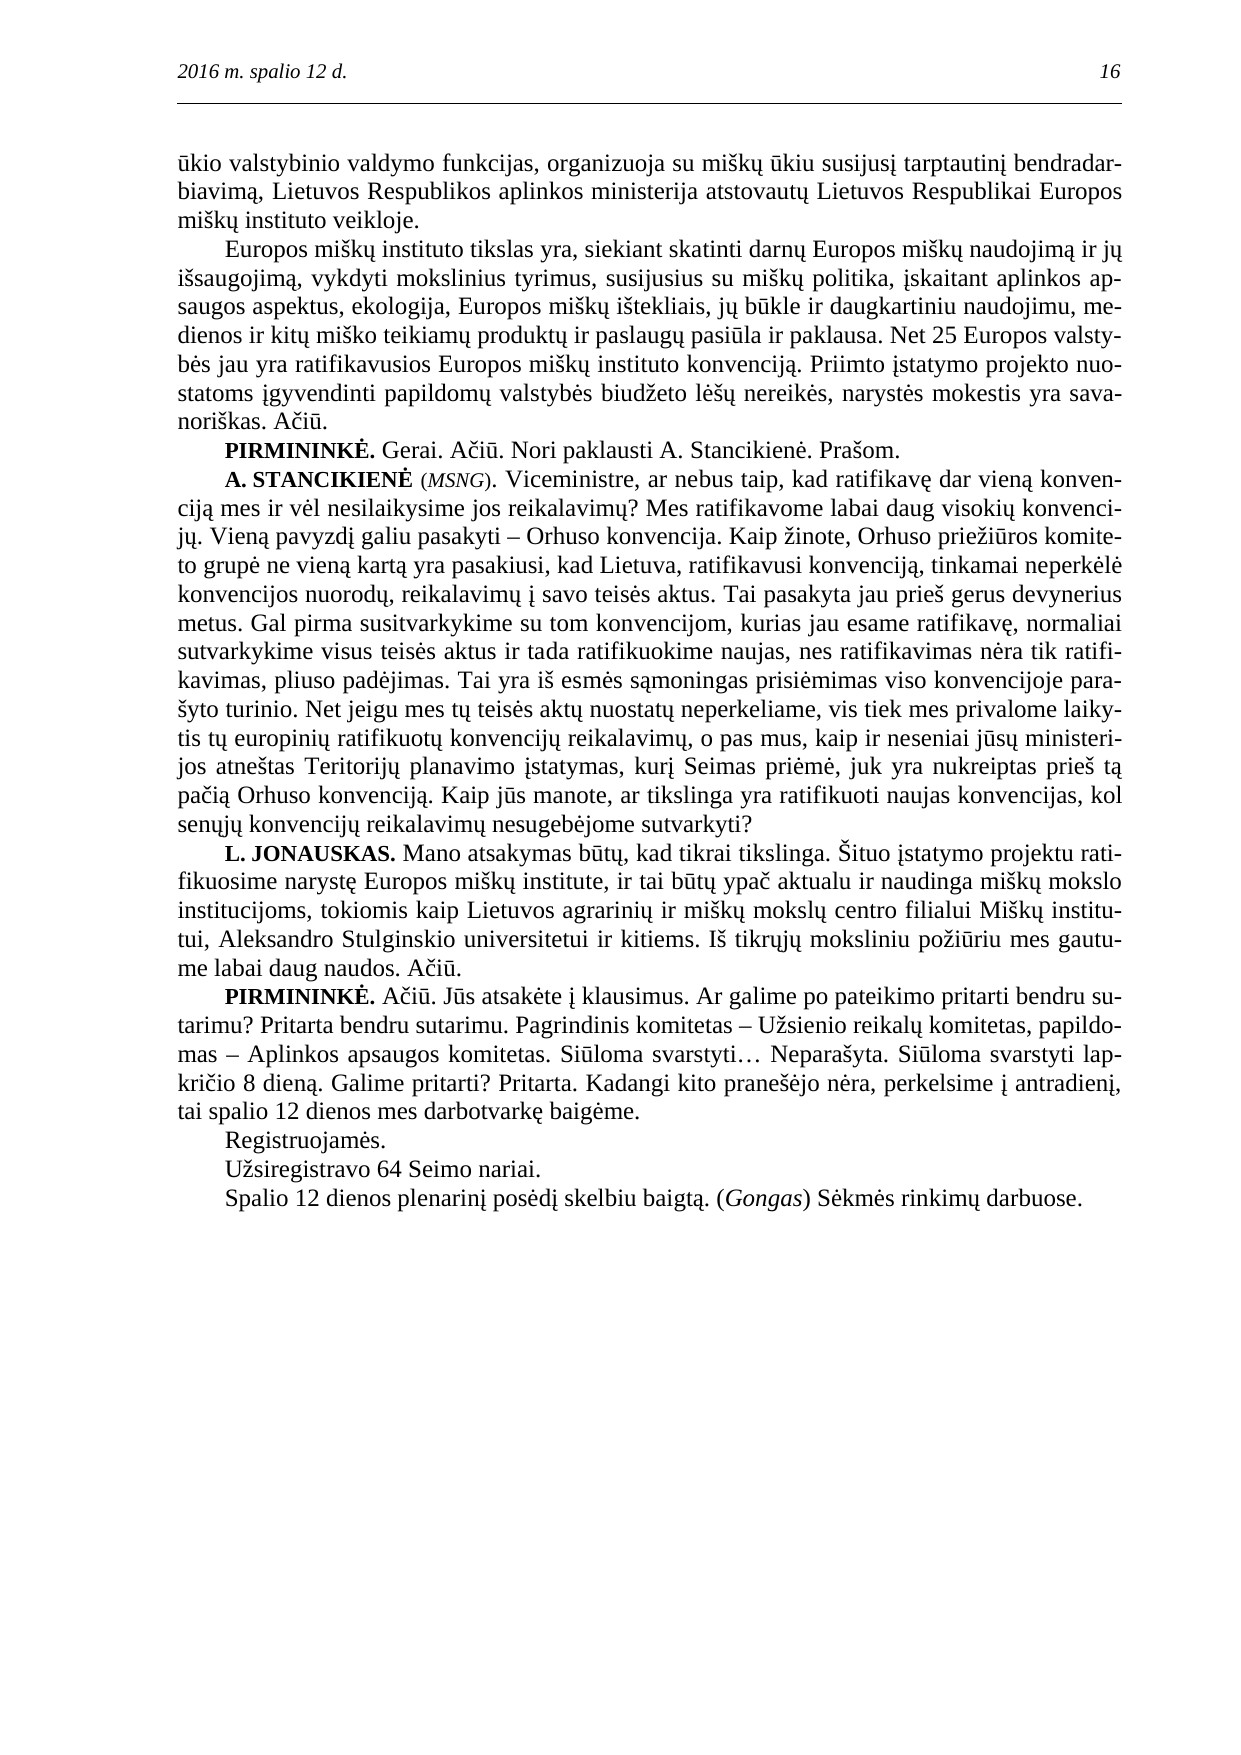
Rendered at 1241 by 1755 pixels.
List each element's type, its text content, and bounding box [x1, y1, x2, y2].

text Spa­lio 12 die­nos ple­na­ri­nį po­sė­dį skel­biu baig­tą. (Gon­gas) Sėk­mės rin­ki­mų dar­buo­se. [177, 1183, 1122, 1211]
text Eu­ro­pos miš­kų ins­ti­tu­to tiks­las yra, sie­kiant ska­tin­ti dar­nų Eu­ro­pos miš­kų nau­do­ji­mą ir jų iš­sau­go­ji­mą, vyk­dy­ti moks­li­nius ty­ri­mus, su­si­ju­sius su miš­kų po­li­ti­ka, įskai­tant ap­lin­kos ap­sau­gos as­pek­tus, eko­lo­gi­ja, Eu­ro­pos miš­kų iš­tek­liais, jų būk­le ir daug­kar­ti­niu nau­do­ji­mu, me­die­nos ir ki­tų miš­ko tei­kia­mų pro­duk­tų ir pa­slau­gų pa­siū­la ir pa­klau­sa. Net 25 Eu­ro­pos vals­ty­bės jau yra ra­ti­fi­ka­vu­sios Eu­ro­pos miš­kų ins­ti­tu­to kon­ven­ci­ją. Pri­im­to įsta­ty­mo pro­jek­to nuo­sta­toms įgy­ven­din­ti pa­pil­do­mų vals­ty­bės biu­dže­to lė­šų ne­rei­kės, na­rys­tės mo­kes­tis yra sa­va­no­riš­kas. Ačiū. [177, 234, 1122, 435]
text A. STANCIKIENĖ (MSNG). Vi­ce­mi­nist­re, ar ne­bus taip, kad ra­ti­fi­ka­vę dar vie­ną kon­ven­ci­ją mes ir vėl ne­si­lai­ky­si­me jos rei­ka­la­vi­mų? Mes ra­ti­fi­ka­vo­me la­bai daug vi­so­kių kon­ven­ci­jų. Vie­ną pa­vyz­dį ga­liu pa­sa­ky­ti – Or­hu­so kon­ven­ci­ja. Kaip ži­no­te, Or­hu­so prie­žiū­ros ko­mi­te­to gru­pė ne vie­ną kar­tą yra pa­sa­kiu­si, kad Lie­tu­va, ra­ti­fi­ka­vu­si kon­ven­ci­ją, tin­ka­mai ne­per­kė­lė kon­ven­ci­jos nuo­ro­dų, rei­ka­la­vi­mų į sa­vo tei­sės ak­tus. Tai pa­sa­ky­ta jau prieš ge­rus de­vy­ne­rius me­tus. Gal pir­ma su­si­tvar­ky­ki­me su tom kon­ven­ci­jom, ku­rias jau esa­me ra­ti­fi­ka­vę, nor­ma­liai su­tvar­ky­ki­me vi­sus tei­sės ak­tus ir ta­da ra­ti­fi­kuo­ki­me nau­jas, nes ra­ti­fi­ka­vi­mas nė­ra tik ra­ti­fi­ka­vi­mas, pliu­so pa­dė­ji­mas. Tai yra iš es­mės są­mo­nin­gas pri­si­ė­mi­mas vi­so kon­ven­ci­jo­je pa­ra­šy­to tu­ri­nio. Net jei­gu mes tų tei­sės ak­tų nuo­sta­tų ne­per­ke­lia­me, vis tiek mes pri­va­lo­me lai­ky­tis tų eu­ro­pi­nių ra­ti­fi­kuo­tų kon­ven­ci­jų rei­ka­la­vi­mų, o pas mus, kaip ir ne­se­niai jū­sų mi­nis­te­ri­jos at­neš­tas Te­ri­to­ri­jų pla­na­vi­mo įsta­ty­mas, ku­rį Sei­mas pri­ėmė, juk yra nu­kreip­tas prieš tą pa­čią Or­hu­so kon­ven­ci­ją. Kaip jūs ma­no­te, ar tiks­lin­ga yra ra­ti­fi­kuo­ti nau­jas kon­ven­ci­jas, kol se­nų­jų kon­ven­ci­jų rei­ka­la­vi­mų ne­su­ge­bė­jo­me su­tvar­ky­ti? [177, 464, 1122, 838]
text ūkio vals­ty­bi­nio val­dy­mo funk­ci­jas, or­ga­ni­zuo­ja su miš­kų ūkiu su­si­ju­sį tarp­tau­ti­nį ben­dra­dar­bia­vi­mą, Lie­tu­vos Res­pub­li­kos ap­lin­kos mi­nis­te­ri­ja at­sto­vau­tų Lie­tu­vos Res­pub­li­kai Eu­ro­pos miš­kų ins­ti­tu­to veik­lo­je. [177, 148, 1122, 234]
text Re­gist­ruo­ja­mės. [177, 1125, 1122, 1154]
text PIRMININKĖ. Ge­rai. Ačiū. No­ri pa­klaus­ti A. Stan­ci­kie­nė. Pra­šom. [177, 435, 1122, 464]
text PIRMININKĖ. Ačiū. Jūs at­sa­kė­te į klau­si­mus. Ar ga­li­me po pa­tei­ki­mo pri­tar­ti ben­dru su­ta­ri­mu? Pri­tar­ta ben­dru su­ta­ri­mu. Pa­grin­di­nis ko­mi­te­tas – Už­sie­nio rei­ka­lų ko­mi­te­tas, pa­pil­do­mas – Ap­lin­kos ap­sau­gos ko­mi­te­tas. Siū­lo­ma svars­ty­ti… Ne­pa­ra­šy­ta. Siū­lo­ma svars­ty­ti lap­kri­čio 8 die­ną. Ga­li­me pri­tar­ti? Pri­tar­ta. Ka­dan­gi ki­to pra­ne­šė­jo nė­ra, per­kel­si­me į ant­ra­die­nį, tai spa­lio 12 die­nos mes dar­bo­tvarkę bai­gė­me. [177, 981, 1122, 1125]
text L. JONAUSKAS. Ma­no at­sa­ky­mas bū­tų, kad tik­rai tiks­lin­ga. Ši­tuo įsta­ty­mo pro­jek­tu ra­ti­fi­kuo­si­me na­rys­tę Eu­ro­pos miš­kų ins­ti­tu­te, ir tai bū­tų ypač ak­tu­a­lu ir nau­din­ga miš­kų moks­lo ins­ti­tu­ci­joms, to­kio­mis kaip Lie­tu­vos ag­ra­ri­nių ir miš­kų moks­lų cen­tro fi­lia­lui Miš­kų ins­ti­tu­tui, Alek­san­dro Stul­gins­kio uni­ver­si­te­tui ir ki­tiems. Iš tik­rų­jų moks­li­niu po­žiū­riu mes gau­tu­me la­bai daug nau­dos. Ačiū. [177, 838, 1122, 981]
text Už­si­re­gist­ra­vo 64 Sei­mo na­riai. [177, 1154, 1122, 1183]
